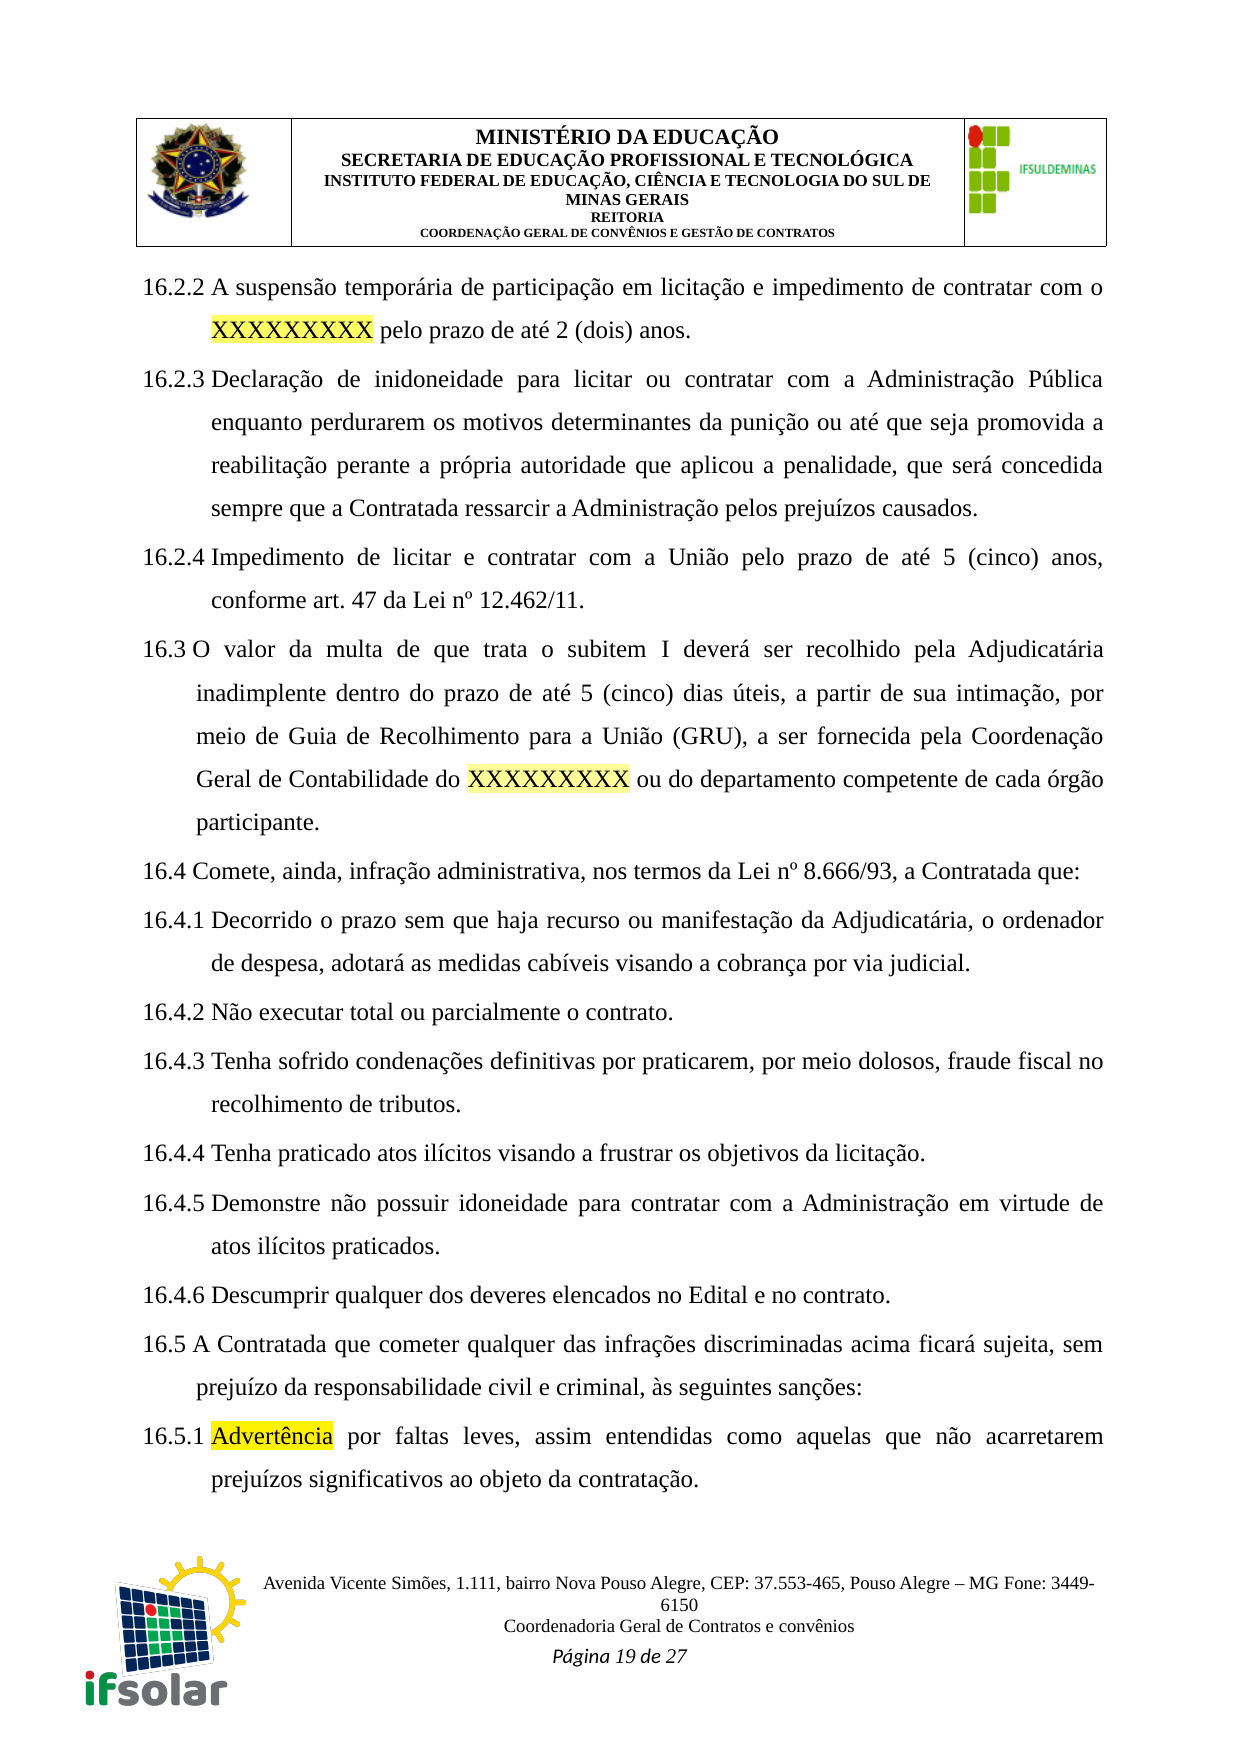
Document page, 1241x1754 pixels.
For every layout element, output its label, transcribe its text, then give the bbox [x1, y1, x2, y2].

list Comete, ainda, infração administrativa, nos termos da Lei nº 8.666/93, a Contratada que: [136, 856, 1104, 885]
list Não executar total ou parcialmente o contrato. [136, 997, 1104, 1026]
list Descumprir qualquer dos deveres elencados no Edital e no contrato. [136, 1280, 1104, 1308]
picture [85, 1556, 246, 1706]
list Decorrido o prazo sem que haja recurso ou manifestação da Adjudicatária, o ordenador de despesa, adotará as medidas cabíveis visando a cobrança por via judicial. [136, 905, 1104, 977]
list Advertência por faltas leves, assim entendidas como aquelas que não acarretarem prejuízos significativos ao objeto da contratação. [136, 1421, 1104, 1493]
list Impedimento de licitar e contratar com a União pelo prazo de até 5 (cinco) anos, conforme art. 47 da Lei nº 12.462/11. [136, 542, 1104, 614]
list Tenha praticado atos ilícitos visando a frustrar os objetivos da licitação. [136, 1138, 1104, 1167]
list Declaração de inidoneidade para licitar ou contratar com a Administração Pública enquanto perdurarem os motivos determinantes da punição ou até que seja promovida a reabilitação perante a própria autoridade que aplicou a penalidade, que será concedida sempre que a Contratada ressarcir a Administração pelos prejuízos causados. [136, 364, 1104, 522]
list Tenha sofrido condenações definitivas por praticarem, por meio dolosos, fraude fiscal no recolhimento de tributos. [136, 1046, 1104, 1118]
list A Contratada que cometer qualquer das infrações discriminadas acima ficará sujeita, sem prejuízo da responsabilidade civil e criminal, às seguintes sanções: [136, 1329, 1104, 1401]
list Demonstre não possuir idoneidade para contratar com a Administração em virtude de atos ilícitos praticados. [136, 1188, 1104, 1259]
list O valor da multa de que trata o subitem I deverá ser recolhido pela Adjudicatária inadimplente dentro do prazo de até 5 (cinco) dias úteis, a partir de sua intimação, por meio de Guia de Recolhimento para a União (GRU), a ser fornecida pela Coordenação Geral de Contabilidade do XXXXXXXXX ou do departamento competente de cada órgão participante. [136, 634, 1104, 836]
list A suspensão temporária de participação em licitação e impedimento de contratar com o XXXXXXXXX pelo prazo de até 2 (dois) anos. [136, 272, 1104, 343]
